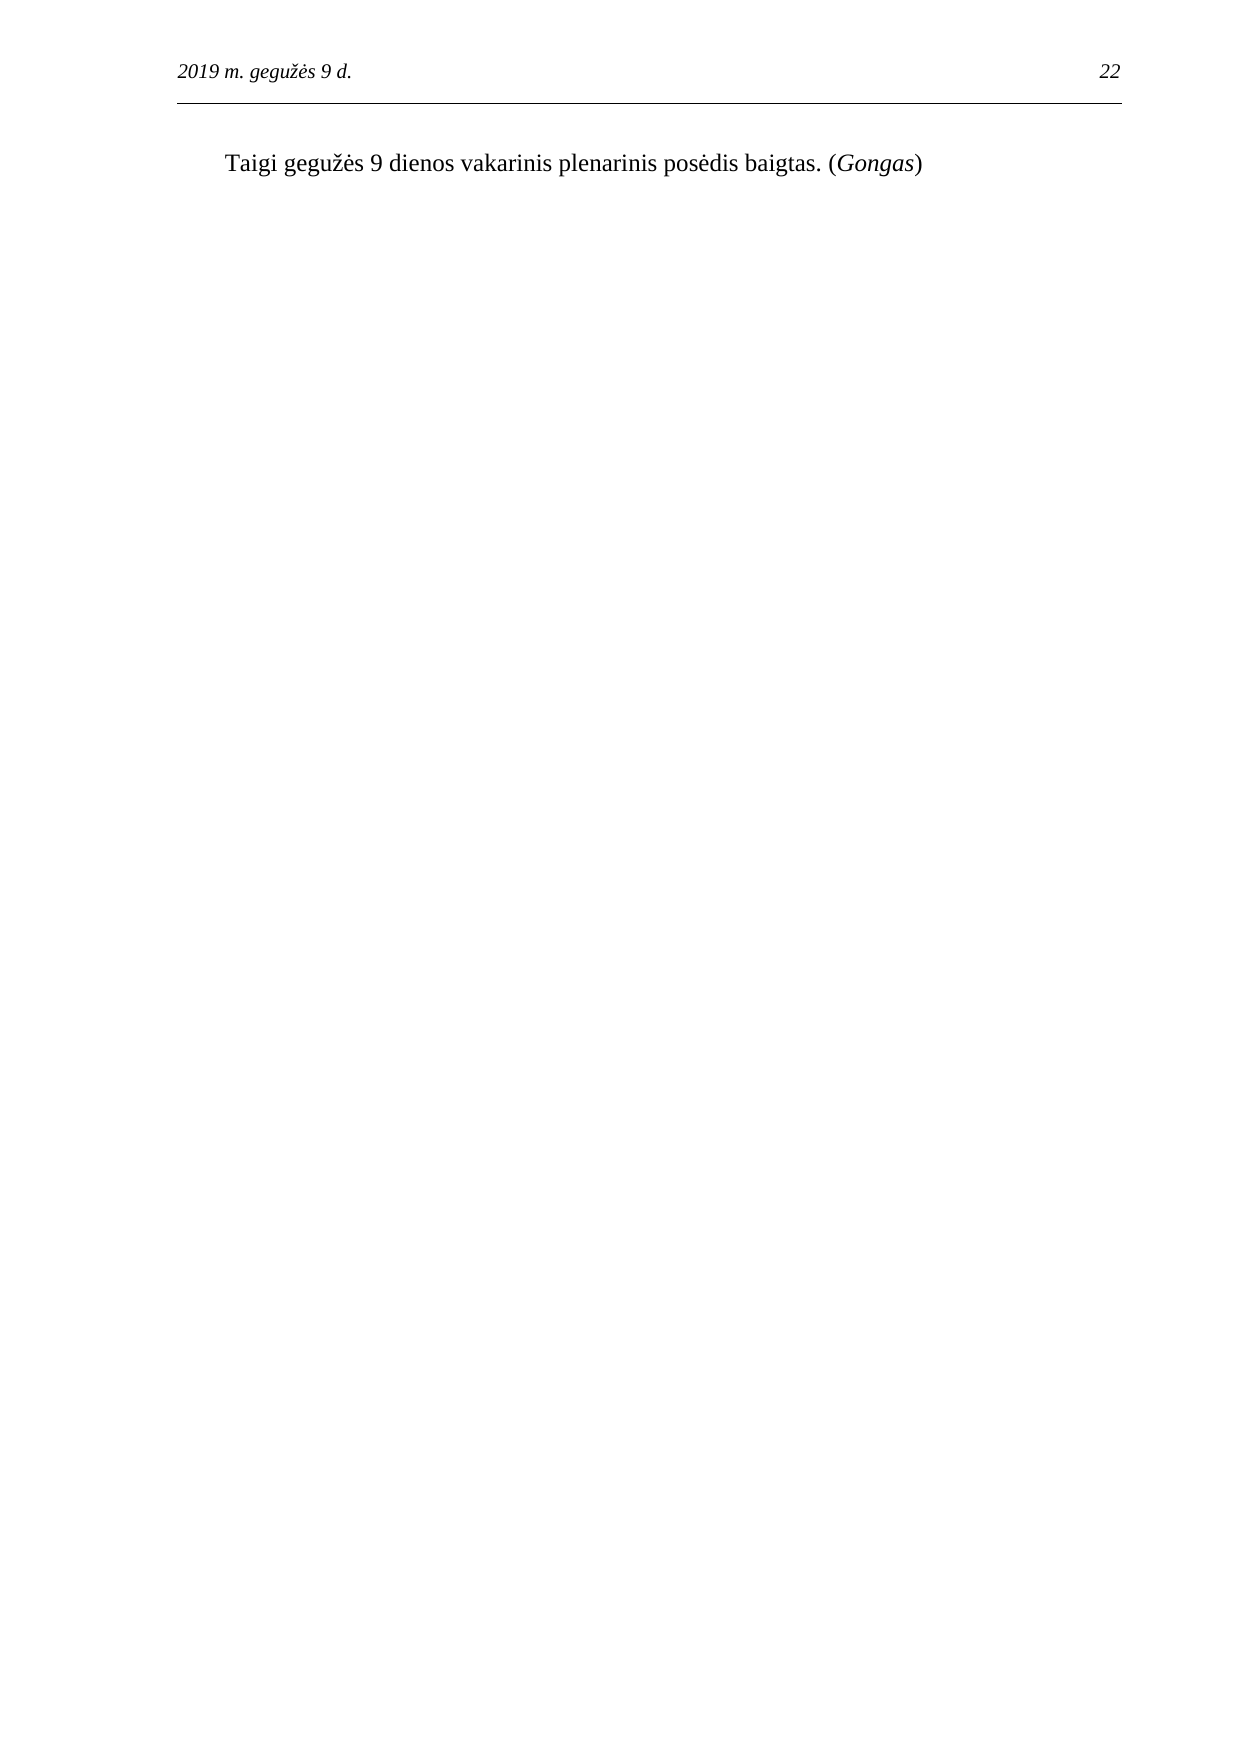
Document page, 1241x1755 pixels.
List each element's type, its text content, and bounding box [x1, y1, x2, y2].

text Tai­gi ge­gu­žės 9 die­nos va­ka­ri­nis ple­na­ri­nis po­sė­dis baig­tas. (Gon­gas) [177, 148, 1122, 176]
